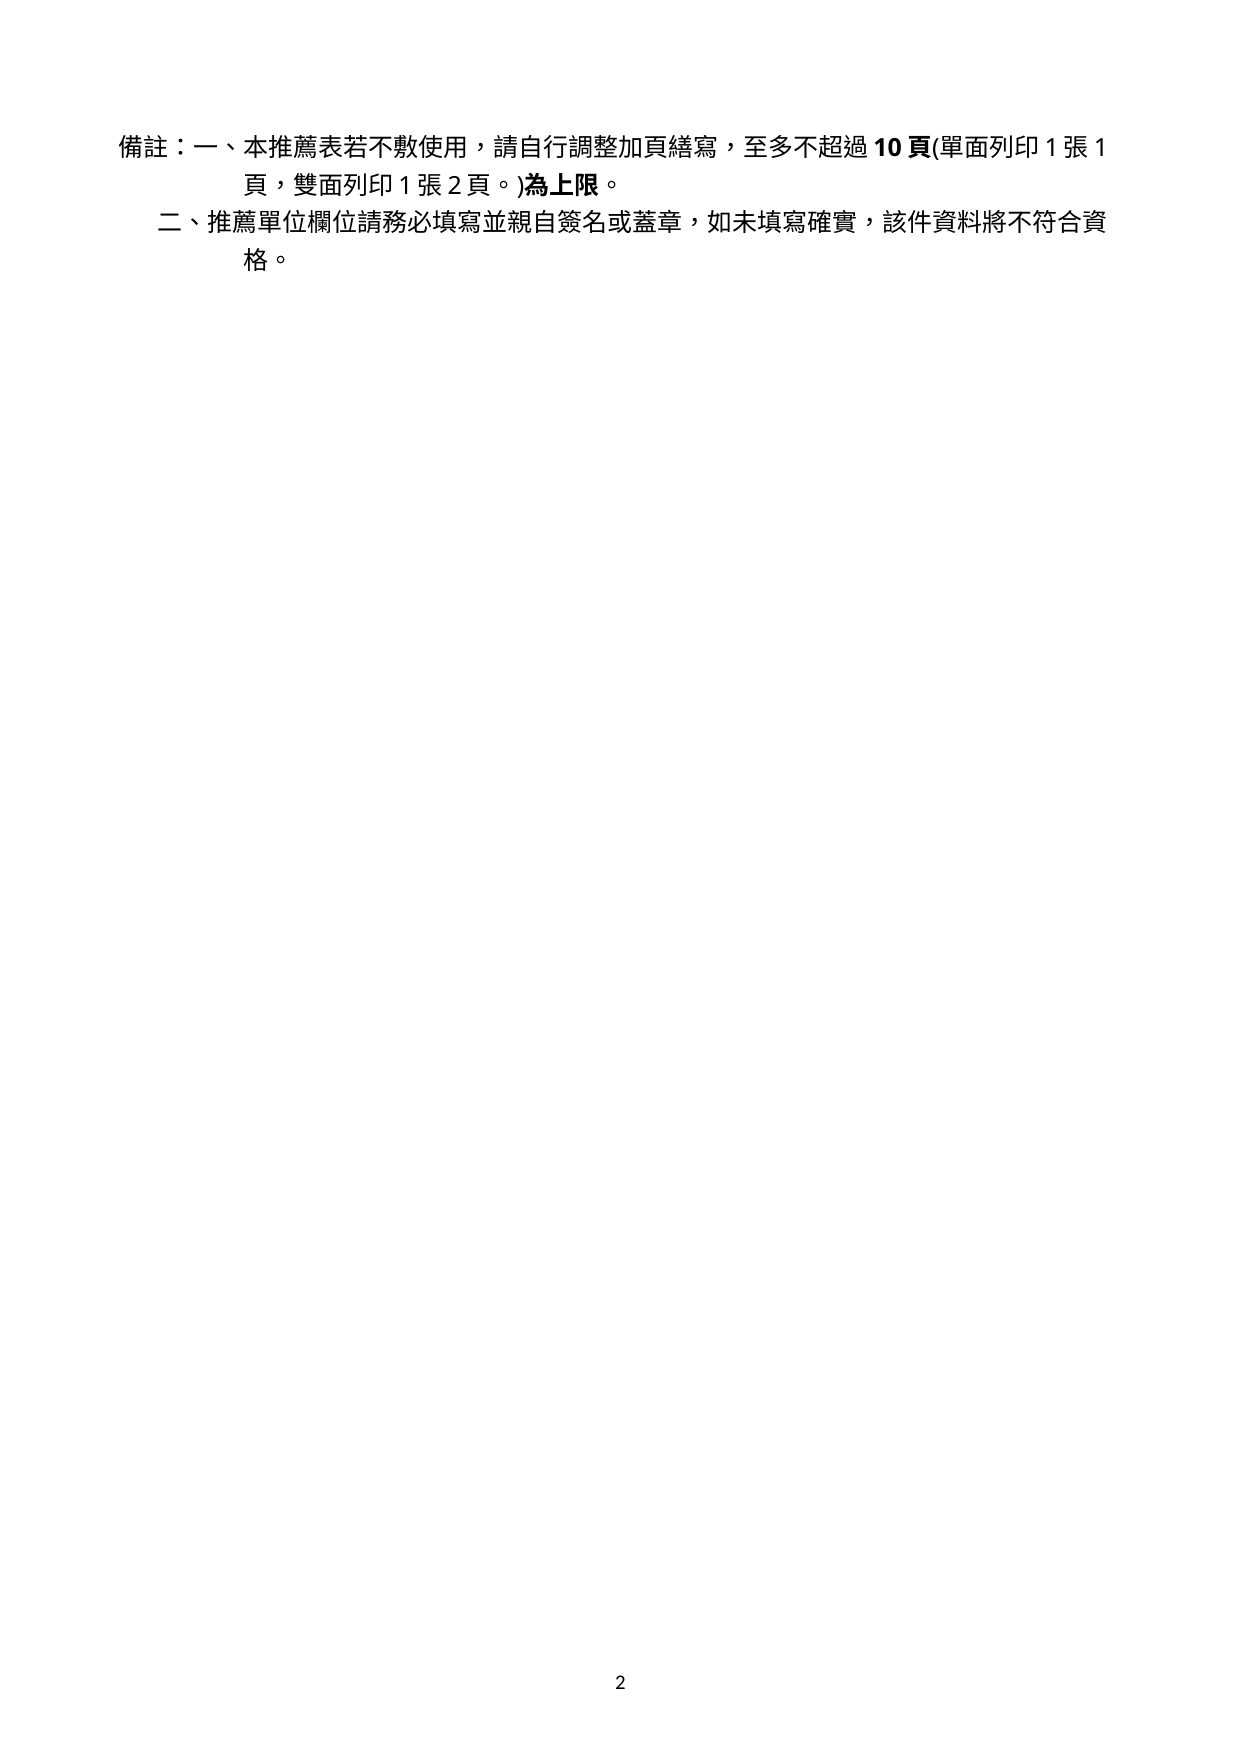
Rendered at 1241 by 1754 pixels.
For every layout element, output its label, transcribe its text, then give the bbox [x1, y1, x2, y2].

text 二、推薦單位欄位請務必填寫並親自簽名或蓋章，如未填寫確實，該件資料將不符合資格。 [118, 202, 1122, 277]
text 備註：一、本推薦表若不敷使用，請自行調整加頁繕寫，至多不超過10頁(單面列印1張1頁，雙面列印1張2頁。)為上限。 [118, 127, 1122, 202]
